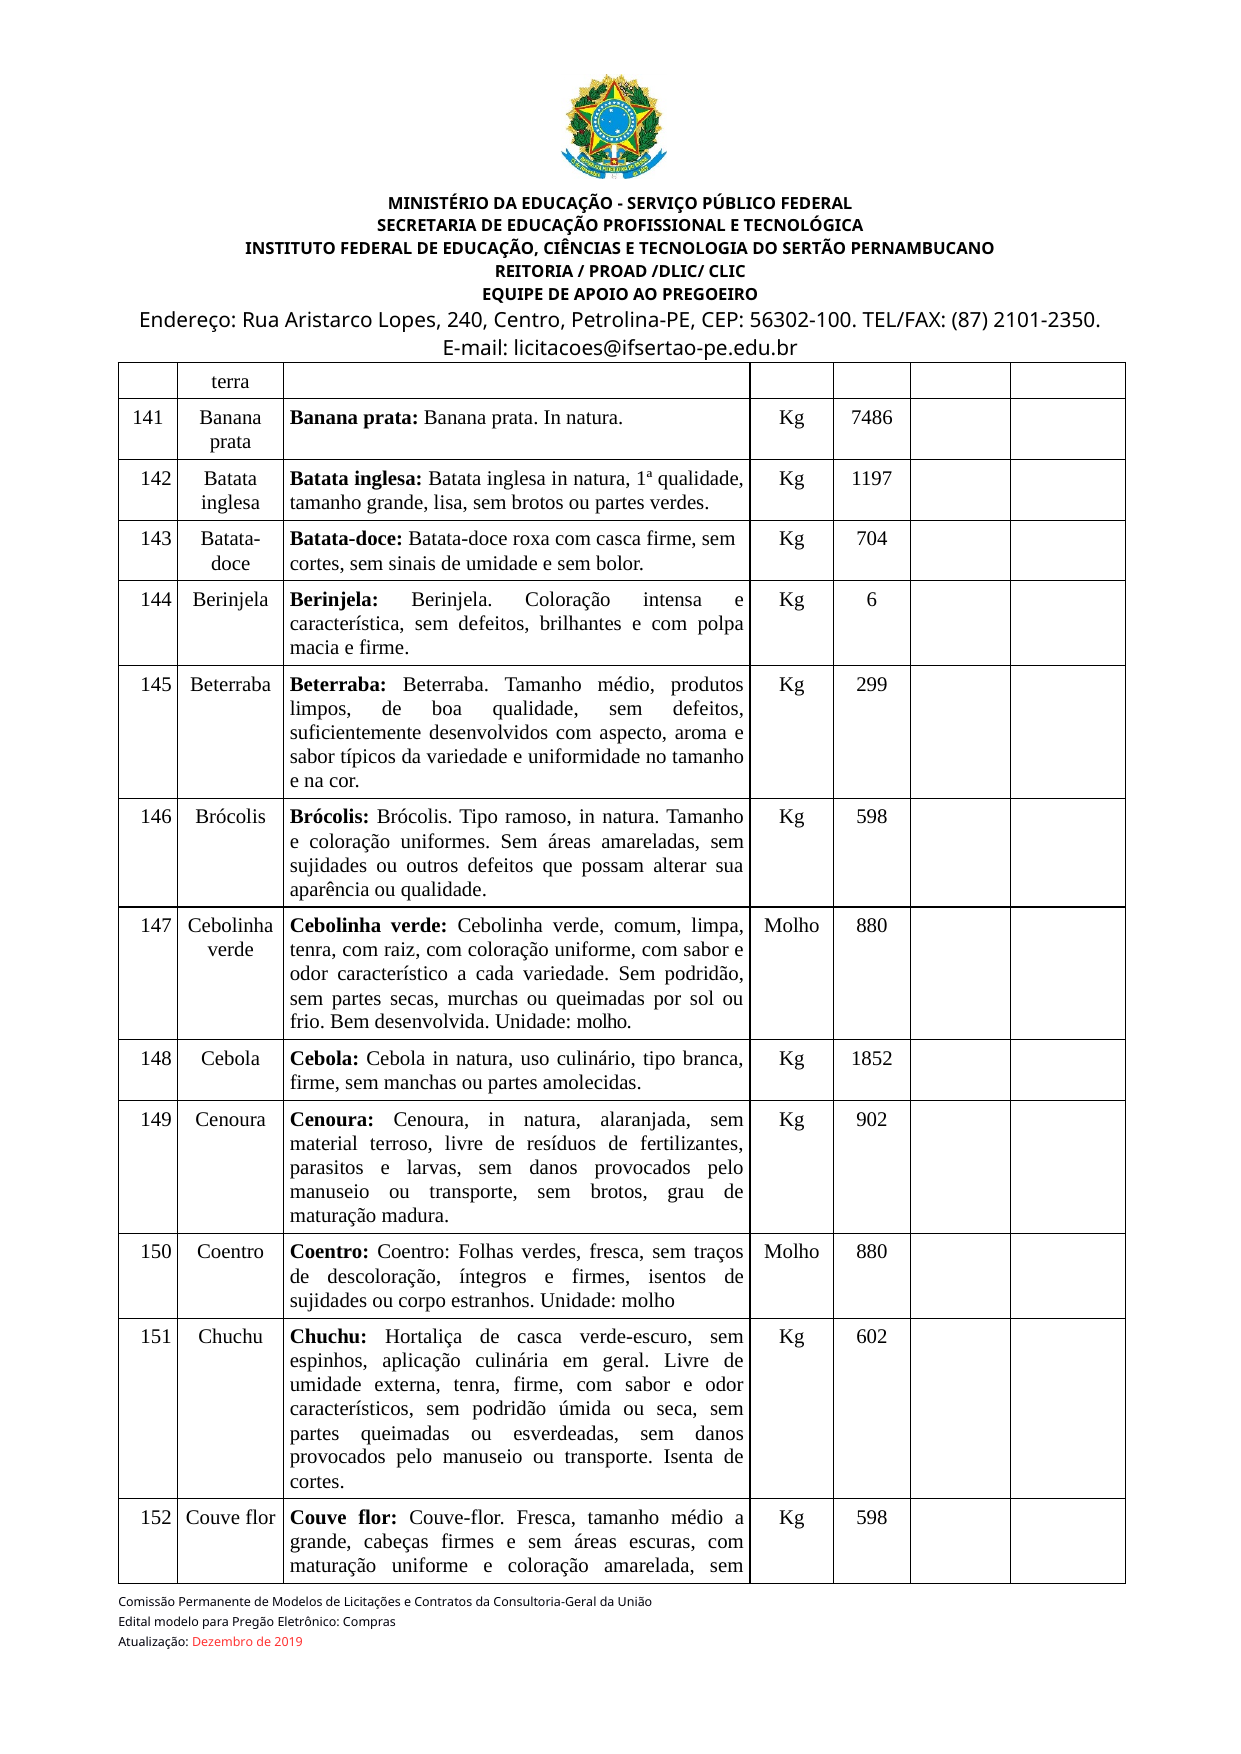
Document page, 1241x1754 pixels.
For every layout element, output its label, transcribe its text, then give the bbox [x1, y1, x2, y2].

table_cell [1011, 1040, 1125, 1100]
table_cell Banana prata [178, 399, 283, 459]
table_cell [911, 363, 1010, 398]
table_cell [911, 1101, 1010, 1233]
table_cell Cebolinha verde [178, 908, 283, 1039]
table_cell Coentro: Coentro: Folhas verdes, fresca, sem traços de descoloração, íntegros e firmes, isentos de sujidades ou corpo estranhos. Unidade: molho [284, 1234, 749, 1317]
table_cell Brócolis: Brócolis. Tipo ramoso, in natura. Tamanho e coloração uniformes. Sem áreas amareladas, sem sujidades ou outros defeitos que possam alterar sua aparência ou qualidade. [284, 799, 749, 906]
table_cell 145 [119, 666, 177, 798]
table_cell [1011, 521, 1125, 580]
table_cell [911, 1040, 1010, 1100]
table_cell 602 [834, 1319, 910, 1498]
table_cell Chuchu [178, 1319, 283, 1498]
table_cell [911, 1234, 1010, 1317]
table_cell [1011, 908, 1125, 1039]
table_cell [911, 1319, 1010, 1498]
table_cell Cenoura [178, 1101, 283, 1233]
table_cell Kg [751, 460, 833, 519]
table_cell Kg [751, 799, 833, 906]
table_cell [1011, 1234, 1125, 1317]
table_cell [834, 363, 910, 398]
table_cell Beterraba [178, 666, 283, 798]
table_cell Couve flor: Couve-flor. Fresca, tamanho médio a grande, cabeças firmes e sem áreas escuras, com maturação uniforme e coloração amarelada, sem [284, 1499, 749, 1583]
table_cell Kg [751, 666, 833, 798]
table_cell Berinjela [178, 581, 283, 665]
table_cell 299 [834, 666, 910, 798]
table_cell 902 [834, 1101, 910, 1233]
table_cell [911, 799, 1010, 906]
table_cell [1011, 799, 1125, 906]
table_cell Batata-doce [178, 521, 283, 580]
table_cell terra [178, 363, 283, 398]
table_cell Cebola: Cebola in natura, uso culinário, tipo branca, firme, sem manchas ou partes amolecidas. [284, 1040, 749, 1100]
table_cell [1011, 1499, 1125, 1583]
table_cell 880 [834, 1234, 910, 1317]
table_cell [1011, 666, 1125, 798]
table_cell Molho [751, 1234, 833, 1317]
table_cell [1011, 1319, 1125, 1498]
table_cell Brócolis [178, 799, 283, 906]
table_cell Kg [751, 399, 833, 459]
table_cell Couve flor [178, 1499, 283, 1583]
table_cell 144 [119, 581, 177, 665]
table_cell 7486 [834, 399, 910, 459]
table_cell [911, 908, 1010, 1039]
table_cell [751, 363, 833, 398]
table_cell Cebola [178, 1040, 283, 1100]
table_cell 143 [119, 521, 177, 580]
table_cell Chuchu: Hortaliça de casca verde-escuro, sem espinhos, aplicação culinária em geral. Livre de umidade externa, tenra, firme, com sabor e odor característicos, sem podridão úmida ou seca, sem partes queimadas ou esverdeadas, sem danos provocados pelo manuseio ou transporte. Isenta de cortes. [284, 1319, 749, 1498]
table_cell [284, 363, 749, 398]
table_cell 149 [119, 1101, 177, 1233]
table_cell Kg [751, 1101, 833, 1233]
table_cell 1197 [834, 460, 910, 519]
table_cell 146 [119, 799, 177, 906]
table_cell 880 [834, 908, 910, 1039]
table_cell [1011, 460, 1125, 519]
table_cell Banana prata: Banana prata. In natura. [284, 399, 749, 459]
table_cell [911, 521, 1010, 580]
table_cell 6 [834, 581, 910, 665]
table_cell 141 [119, 399, 177, 459]
table_cell Kg [751, 1319, 833, 1498]
table_cell Kg [751, 1040, 833, 1100]
table_cell 142 [119, 460, 177, 519]
table_cell Batata inglesa: Batata inglesa in natura, 1ª qualidade, tamanho grande, lisa, sem brotos ou partes verdes. [284, 460, 749, 519]
table_cell 598 [834, 799, 910, 906]
table_cell [119, 363, 177, 398]
table_cell [1011, 1101, 1125, 1233]
table_cell [911, 1499, 1010, 1583]
table_cell Molho [751, 908, 833, 1039]
table_cell [911, 666, 1010, 798]
table_cell [1011, 363, 1125, 398]
table_cell [911, 399, 1010, 459]
table_cell 150 [119, 1234, 177, 1317]
table_cell 704 [834, 521, 910, 580]
table_cell [911, 460, 1010, 519]
table_cell Kg [751, 1499, 833, 1583]
table_cell Batata inglesa [178, 460, 283, 519]
table_cell [911, 581, 1010, 665]
table_cell 147 [119, 908, 177, 1039]
table_cell Kg [751, 581, 833, 665]
table_cell Kg [751, 521, 833, 580]
table_cell 151 [119, 1319, 177, 1498]
table_cell [1011, 581, 1125, 665]
picture [560, 74, 667, 179]
table_cell [1011, 399, 1125, 459]
table_cell Beterraba: Beterraba. Tamanho médio, produtos limpos, de boa qualidade, sem defeitos, suficientemente desenvolvidos com aspecto, aroma e sabor típicos da variedade e uniformidade no tamanho e na cor. [284, 666, 749, 798]
table_cell Cenoura: Cenoura, in natura, alaranjada, sem material terroso, livre de resíduos de fertilizantes, parasitos e larvas, sem danos provocados pelo manuseio ou transporte, sem brotos, grau de maturação madura. [284, 1101, 749, 1233]
table_cell 598 [834, 1499, 910, 1583]
table_cell 152 [119, 1499, 177, 1583]
table_cell Batata-doce: Batata-doce roxa com casca firme, sem cortes, sem sinais de umidade e sem bolor. [284, 521, 749, 580]
table_cell Cebolinha verde: Cebolinha verde, comum, limpa, tenra, com raiz, com coloração uniforme, com sabor e odor característico a cada variedade. Sem podridão, sem partes secas, murchas ou queimadas por sol ou frio. Bem desenvolvida. Unidade: molho. [284, 908, 749, 1039]
table_cell Coentro [178, 1234, 283, 1317]
table_cell 1852 [834, 1040, 910, 1100]
table_cell 148 [119, 1040, 177, 1100]
table_cell Berinjela: Berinjela. Coloração intensa e característica, sem defeitos, brilhantes e com polpa macia e firme. [284, 581, 749, 665]
